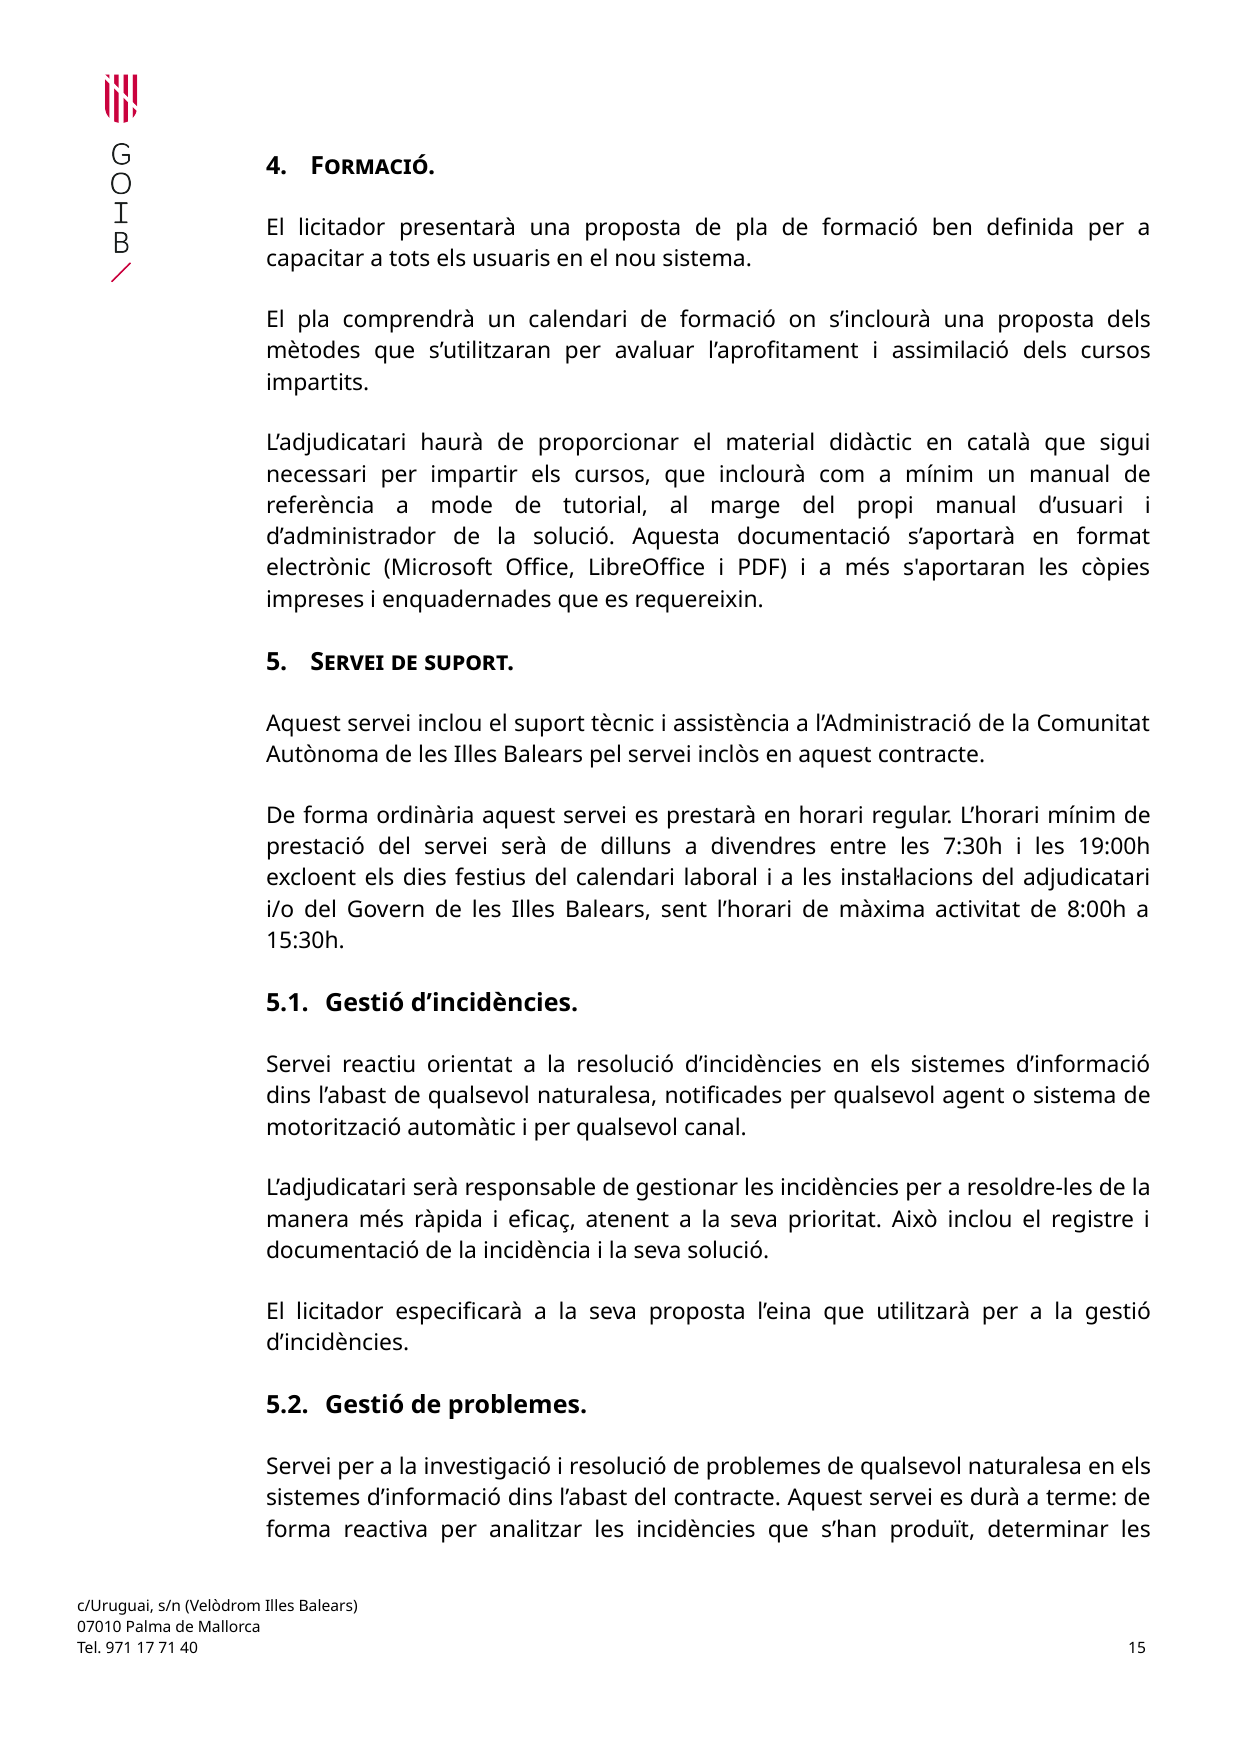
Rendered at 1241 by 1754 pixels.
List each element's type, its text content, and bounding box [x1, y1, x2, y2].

text Servei per a la investigació i resolució de problemes de qualsevol naturalesa en els sistemes d’informació dins l’abast del contracte. Aquest servei es durà a terme: de forma reactiva per analitzar les incidències que s’han produït, determinar les [266, 1450, 1152, 1544]
subtitle Gestió d’incidències. [266, 984, 1152, 1019]
subtitle Gestió de problemes. [266, 1387, 1152, 1421]
subtitle Servei de suport. [266, 643, 1152, 677]
text Servei reactiu orientat a la resolució d’incidències en els sistemes d’informació dins l’abast de qualsevol naturalesa, notificades per qualsevol agent o sistema de motorització automàtic i per qualsevol canal. [266, 1048, 1152, 1142]
text El pla comprendrà un calendari de formació on s’inclourà una proposta dels mètodes que s’utilitzaran per avaluar l’aprofitament i assimilació dels cursos impartits. [266, 303, 1152, 397]
subtitle Formació. [266, 148, 1152, 182]
picture [76, 51, 166, 313]
text L’adjudicatari haurà de proporcionar el material didàctic en català que sigui necessari per impartir els cursos, que inclourà com a mínim un manual de referència a mode de tutorial, al marge del propi manual d’usuari i d’administrador de la solució. Aquesta documentació s’aportarà en format electrònic (Microsoft Office, LibreOffice i PDF) i a més s'aportaran les còpies impreses i enquadernades que es requereixin. [266, 426, 1152, 614]
text De forma ordinària aquest servei es prestarà en horari regular. L’horari mínim de prestació del servei serà de dilluns a divendres entre les 7:30h i les 19:00h excloent els dies festius del calendari laboral i a les instal·lacions del adjudicatari i/o del Govern de les Illes Balears, sent l’horari de màxima activitat de 8:00h a 15:30h. [266, 799, 1152, 955]
text El licitador presentarà una proposta de pla de formació ben definida per a capacitar a tots els usuaris en el nou sistema. [266, 211, 1152, 274]
text Aquest servei inclou el suport tècnic i assistència a l’Administració de la Comunitat Autònoma de les Illes Balears pel servei inclòs en aquest contracte. [266, 707, 1152, 769]
text L’adjudicatari serà responsable de gestionar les incidències per a resoldre-les de la manera més ràpida i eficaç, atenent a la seva prioritat. Això inclou el registre i documentació de la incidència i la seva solució. [266, 1171, 1152, 1265]
text El licitador especificarà a la seva proposta l’eina que utilitzarà per a la gestió d’incidències. [266, 1294, 1152, 1357]
